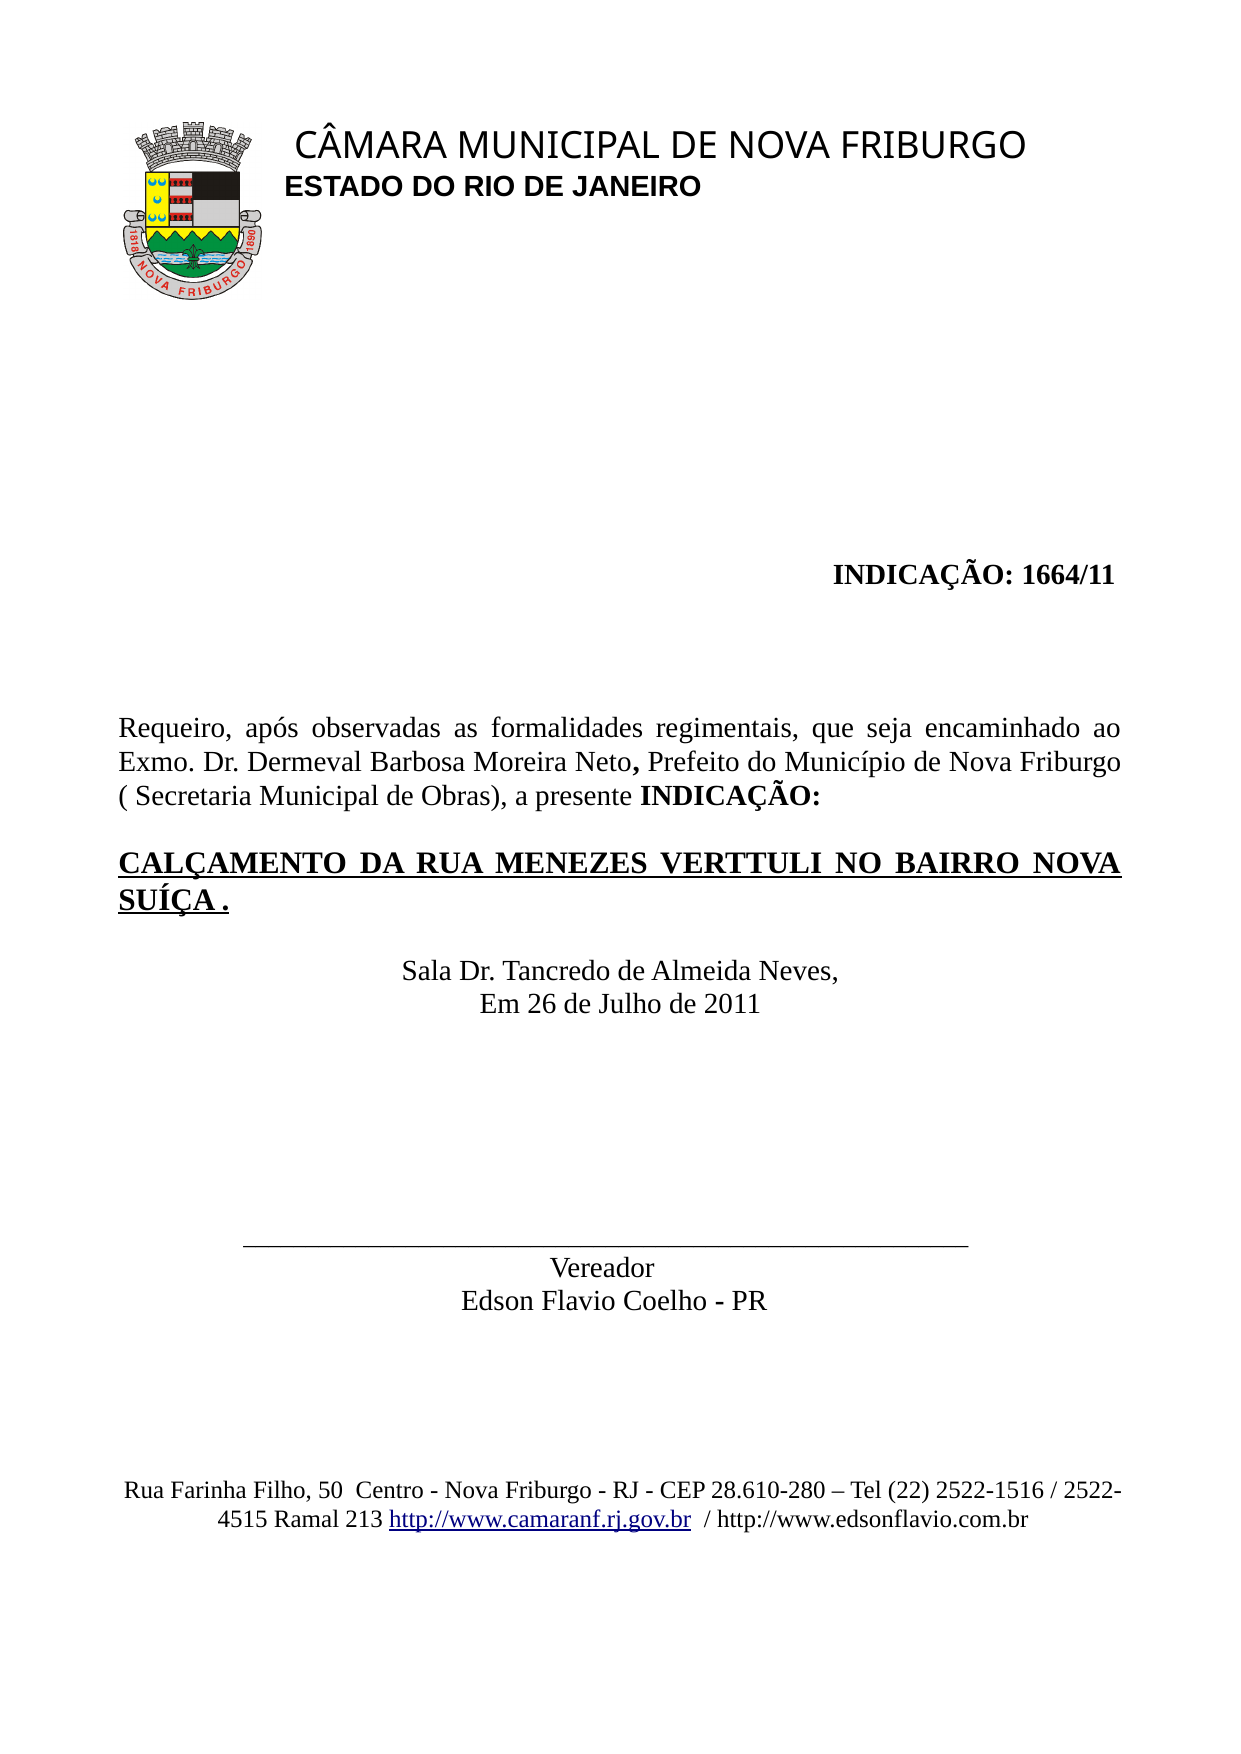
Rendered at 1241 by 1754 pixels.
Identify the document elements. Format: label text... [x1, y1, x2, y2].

text CÂMARA MUNICIPAL DE NOVA FRIBURGO ESTADO DO RIO DE JANEIRO [118, 118, 1122, 303]
text Rua Farinha Filho, 50 Centro - Nova Friburgo - RJ - CEP 28.610-280 – Tel (22) 2522-1516 / 2522-4515 Ramal 213 http://www.camaranf.rj.gov.br / http://www.edsonflavio.com.br [118, 1476, 1128, 1533]
text Edson Flavio Coelho - PR [118, 1283, 1122, 1317]
text INDICAÇÃO: 1664/11 [118, 557, 1122, 591]
text Requeiro, após observadas as formalidades regimentais, que seja encaminhado ao Exmo. Dr. Dermeval Barbosa Moreira Neto, Prefeito do Município de Nova Friburgo ( Secretaria Municipal de Obras), a presente INDICAÇÃO: [118, 711, 1122, 811]
text SUÍÇA . [118, 878, 1122, 917]
text __________________________________________________________ [118, 1221, 1122, 1250]
text Sala Dr. Tancredo de Almeida Neves, [118, 953, 1122, 986]
text Em 26 de Julho de 2011 [118, 986, 1122, 1020]
text Vereador [118, 1250, 1122, 1283]
text CALÇAMENTO DA RUA MENEZES VERTTULI NO BAIRRO NOVA [118, 845, 1122, 876]
